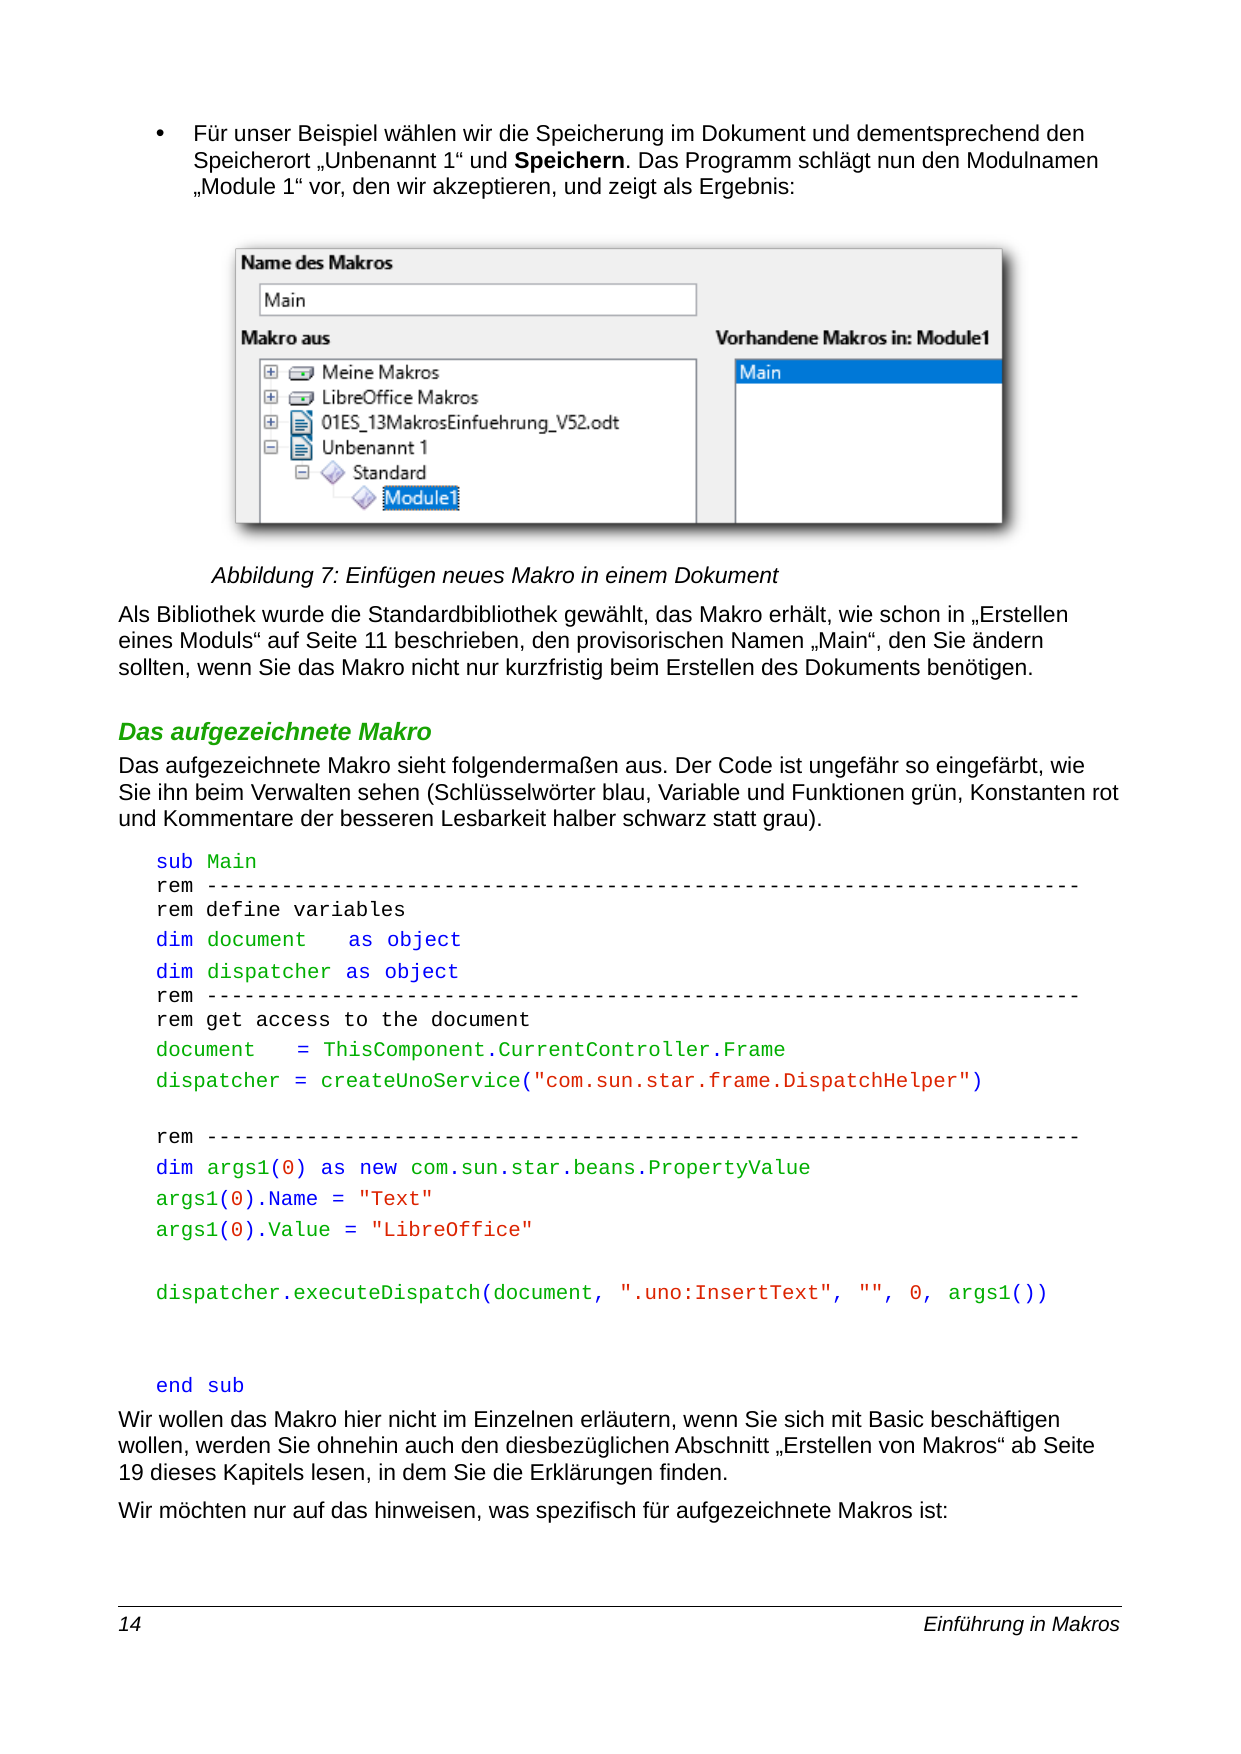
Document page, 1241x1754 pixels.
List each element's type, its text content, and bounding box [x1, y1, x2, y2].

picture [211, 224, 1029, 550]
text Das aufgezeichnete Makro sieht folgendermaßen aus. Der Code ist ungefähr so eingefärbt, wie Sie ihn beim Verwalten sehen (Schlüsselwörter blau, Variable und Funktionen grün, Konstanten rot und Kommentare der besseren Lesbarkeit halber schwarz statt grau). [118, 752, 1122, 831]
text args1(0).Value = "LibreOffice" [156, 1212, 1122, 1243]
text rem ---------------------------------------------------------------------- [156, 1126, 1122, 1149]
text dispatcher.executeDispatch(document, ".uno:InsertText", "", 0, args1()) [156, 1274, 1122, 1306]
text Als Bibliothek wurde die Standardbibliothek gewählt, das Makro erhält, wie schon in „Erstellen eines Moduls“ auf Seite 11 beschrieben, den provisorischen Namen „Main“, den Sie ändern sollten, wenn Sie das Makro nicht nur kurzfristig beim Erstellen des Dokuments benötigen. [118, 601, 1122, 680]
text Abbildung 7: Einfügen neues Makro in einem Dokument [212, 562, 1028, 588]
text dim dispatcher as object [156, 954, 1122, 985]
text args1(0).Name = "Text" [156, 1181, 1122, 1212]
text dim document as object [156, 922, 1122, 954]
text dim args1(0) as new com.sun.star.beans.PropertyValue [156, 1149, 1122, 1181]
text rem get access to the document [156, 1008, 1122, 1032]
text Wir wollen das Makro hier nicht im Einzelnen erläutern, wenn Sie sich mit Basic beschäftigen wollen, werden Sie ohnehin auch den diesbezüglichen Abschnitt „Erstellen von Makros“ ab Seite 19 dieses Kapitels lesen, in dem Sie die Erklärungen finden. [118, 1406, 1122, 1485]
text dispatcher = createUnoService("com.sun.star.frame.DispatchHelper") [156, 1063, 1122, 1095]
text Wir möchten nur auf das hinweisen, was spezifisch für aufgezeichnete Makros ist: [118, 1497, 1122, 1524]
text rem ---------------------------------------------------------------------- [156, 875, 1122, 899]
text sub Main [156, 844, 1122, 875]
text rem define variables [156, 899, 1122, 922]
text rem ---------------------------------------------------------------------- [156, 985, 1122, 1008]
subtitle Das aufgezeichnete Makro [118, 717, 1122, 746]
text document = ThisComponent.CurrentController.Frame [156, 1032, 1122, 1063]
text end sub [156, 1368, 1122, 1399]
list Für unser Beispiel wählen wir die Speicherung im Dokument und dementsprechend den Speicherort „Unbenannt 1“ und Speichern. Das Programm schlägt nun den Modulnamen „Module 1“ vor, den wir akzeptieren, und zeigt als Ergebnis: [156, 118, 1122, 199]
